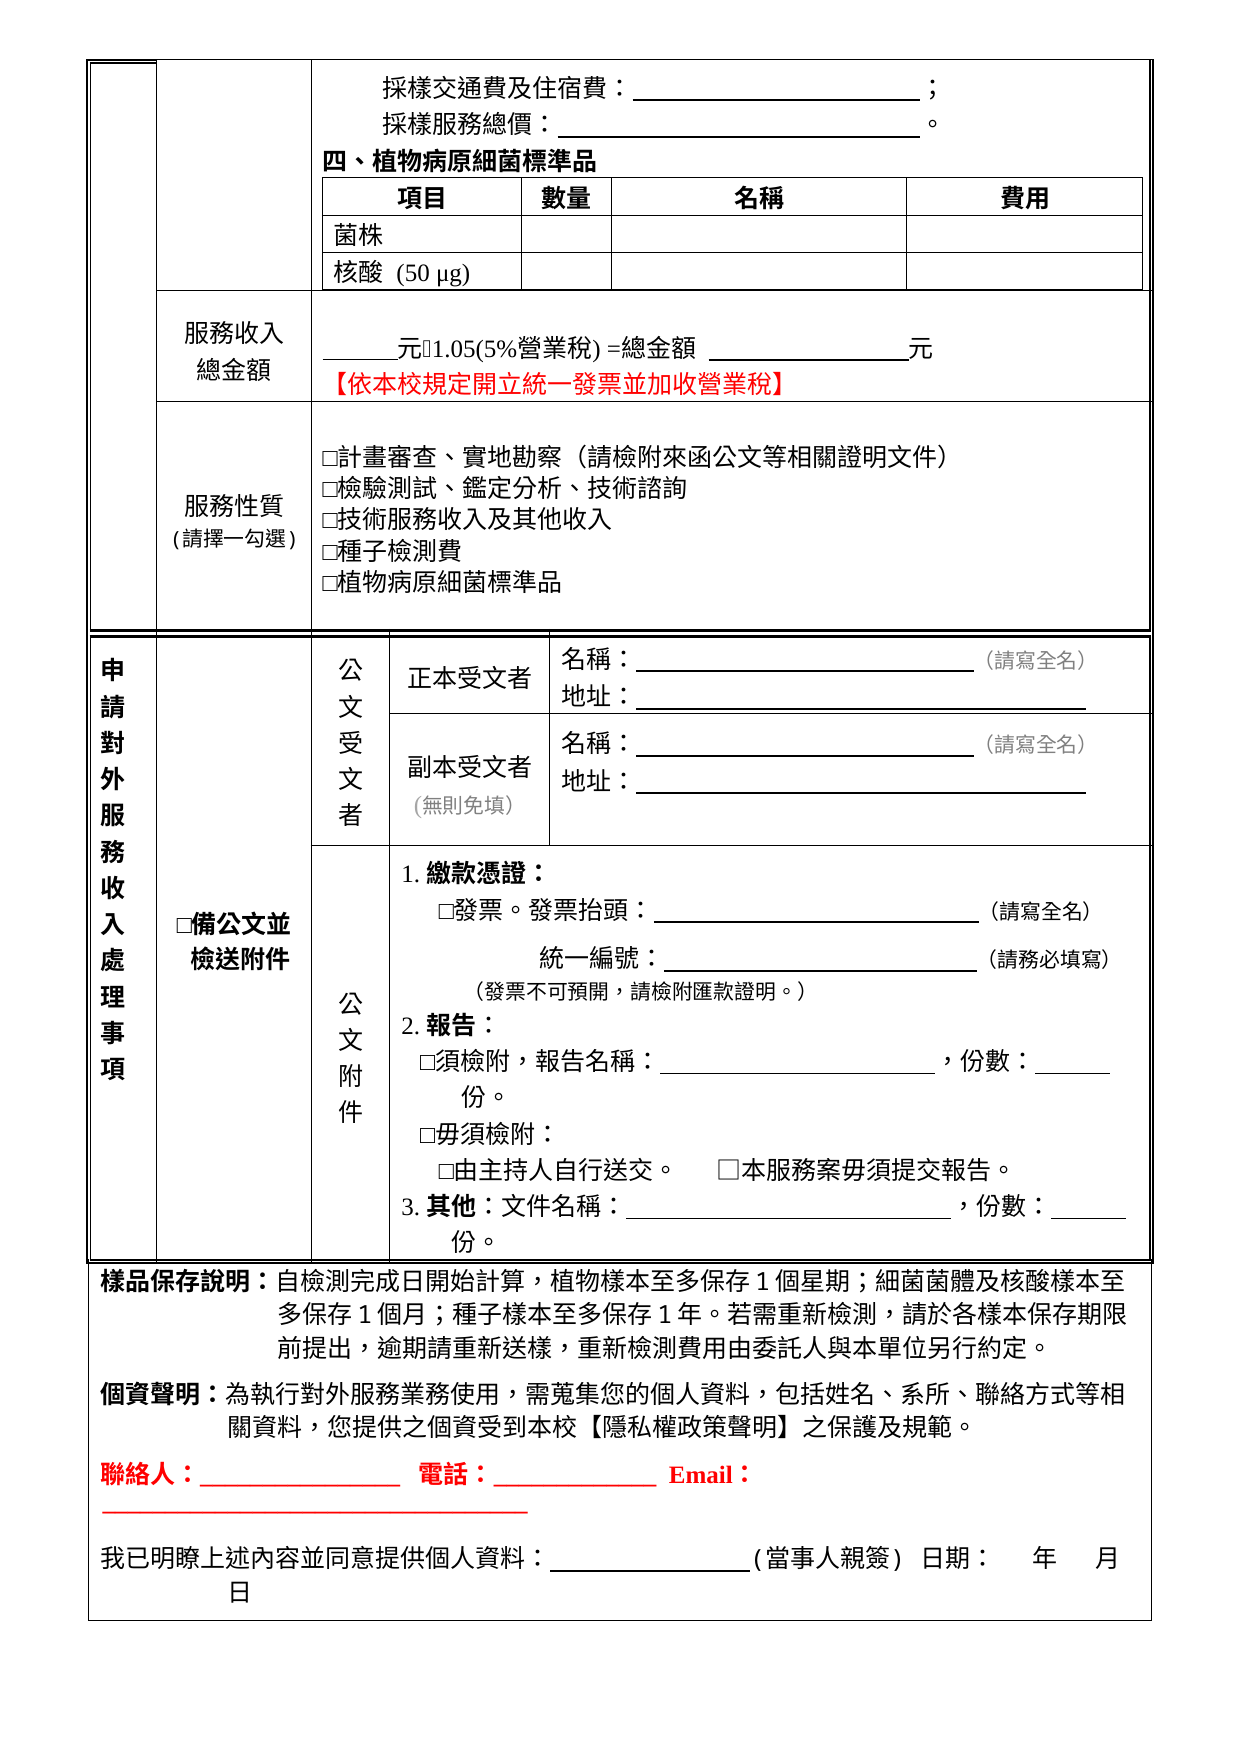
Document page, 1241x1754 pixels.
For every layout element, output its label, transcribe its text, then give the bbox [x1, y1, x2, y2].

table_cell 服務收入 總金額 [157, 291, 311, 401]
table_cell [907, 216, 1142, 252]
table_cell 繳款憑證： □發票。發票抬頭： （請寫全名） 統一編號： （請務必填寫） （發票不可預開，請檢附匯款證明。） 報告： □須檢附，報告名稱： ，份數： 份。 □毋須檢附： □由主持人自行送交。 □本服務案毋須提交報告。 其他：文件名稱： ，份數： 份。 [390, 846, 1149, 1259]
table_cell 樣品保存說明：自檢測完成日開始計算，植物樣本至多保存1個星期；細菌菌體及核酸樣本至多保存1個月；種子樣本至多保存1年。若需重新檢測，請於各樣本保存期限前提出，逾期請重新送樣，重新檢測費用由委託人與本單位另行約定。 個資聲明：為執行對外服務業務使用，需蒐集您的個人資料，包括姓名、系所、聯絡方式等相關資料，您提供之個資受到本校【隱私權政策聲明】之保護及規範。 聯絡人：________________ 電話：_____________ Email：__________________________________ 我已明瞭上述內容並同意提供個人資料： (當事人親簽) 日期： 年 月 日 [89, 1264, 1151, 1620]
table_cell □計畫審查、實地勘察（請檢附來函公文等相關證明文件） □檢驗測試、鑑定分析、技術諮詢 □技術服務收入及其他收入 □種子檢測費 □植物病原細菌標準品 [312, 402, 1149, 629]
table_cell 名稱： （請寫全名） 地址： [550, 629, 1152, 713]
table_cell 公文附件 [312, 846, 389, 1259]
table_cell 申請對外服務收入處理事項 [91, 638, 156, 1259]
table_header 名稱 [612, 178, 906, 214]
table_cell 副本受文者(無則免填） [390, 714, 549, 844]
table_cell [91, 64, 156, 629]
table_cell [522, 216, 611, 252]
table_cell [522, 253, 611, 289]
table_cell 正本受文者 [390, 638, 549, 713]
table_cell 元1.05(5%營業稅) =總金額 元 【依本校規定開立統一發票並加收營業稅】 [312, 291, 1149, 401]
table_cell 服務性質 (請擇一勾選) [157, 402, 311, 629]
table_cell [907, 253, 1142, 289]
table_cell 採樣交通費及住宿費： ； 採樣服務總價： 。 四、植物病原細菌標準品 [312, 60, 1149, 290]
table_header 數量 [522, 178, 611, 214]
table_cell [612, 216, 906, 252]
table_cell 公文受文者 [312, 638, 389, 844]
table_cell [89, 630, 156, 635]
table_cell 名稱： （請寫全名） 地址： [550, 714, 1149, 844]
table_cell [612, 253, 906, 289]
table_header 費用 [907, 178, 1142, 214]
table_cell [157, 60, 311, 290]
table_cell 菌株 [323, 216, 521, 252]
table_header 項目 [323, 178, 521, 214]
table_cell 核酸 (50 μg) [323, 253, 521, 289]
table_cell □備公文並 檢送附件 [157, 638, 311, 1259]
